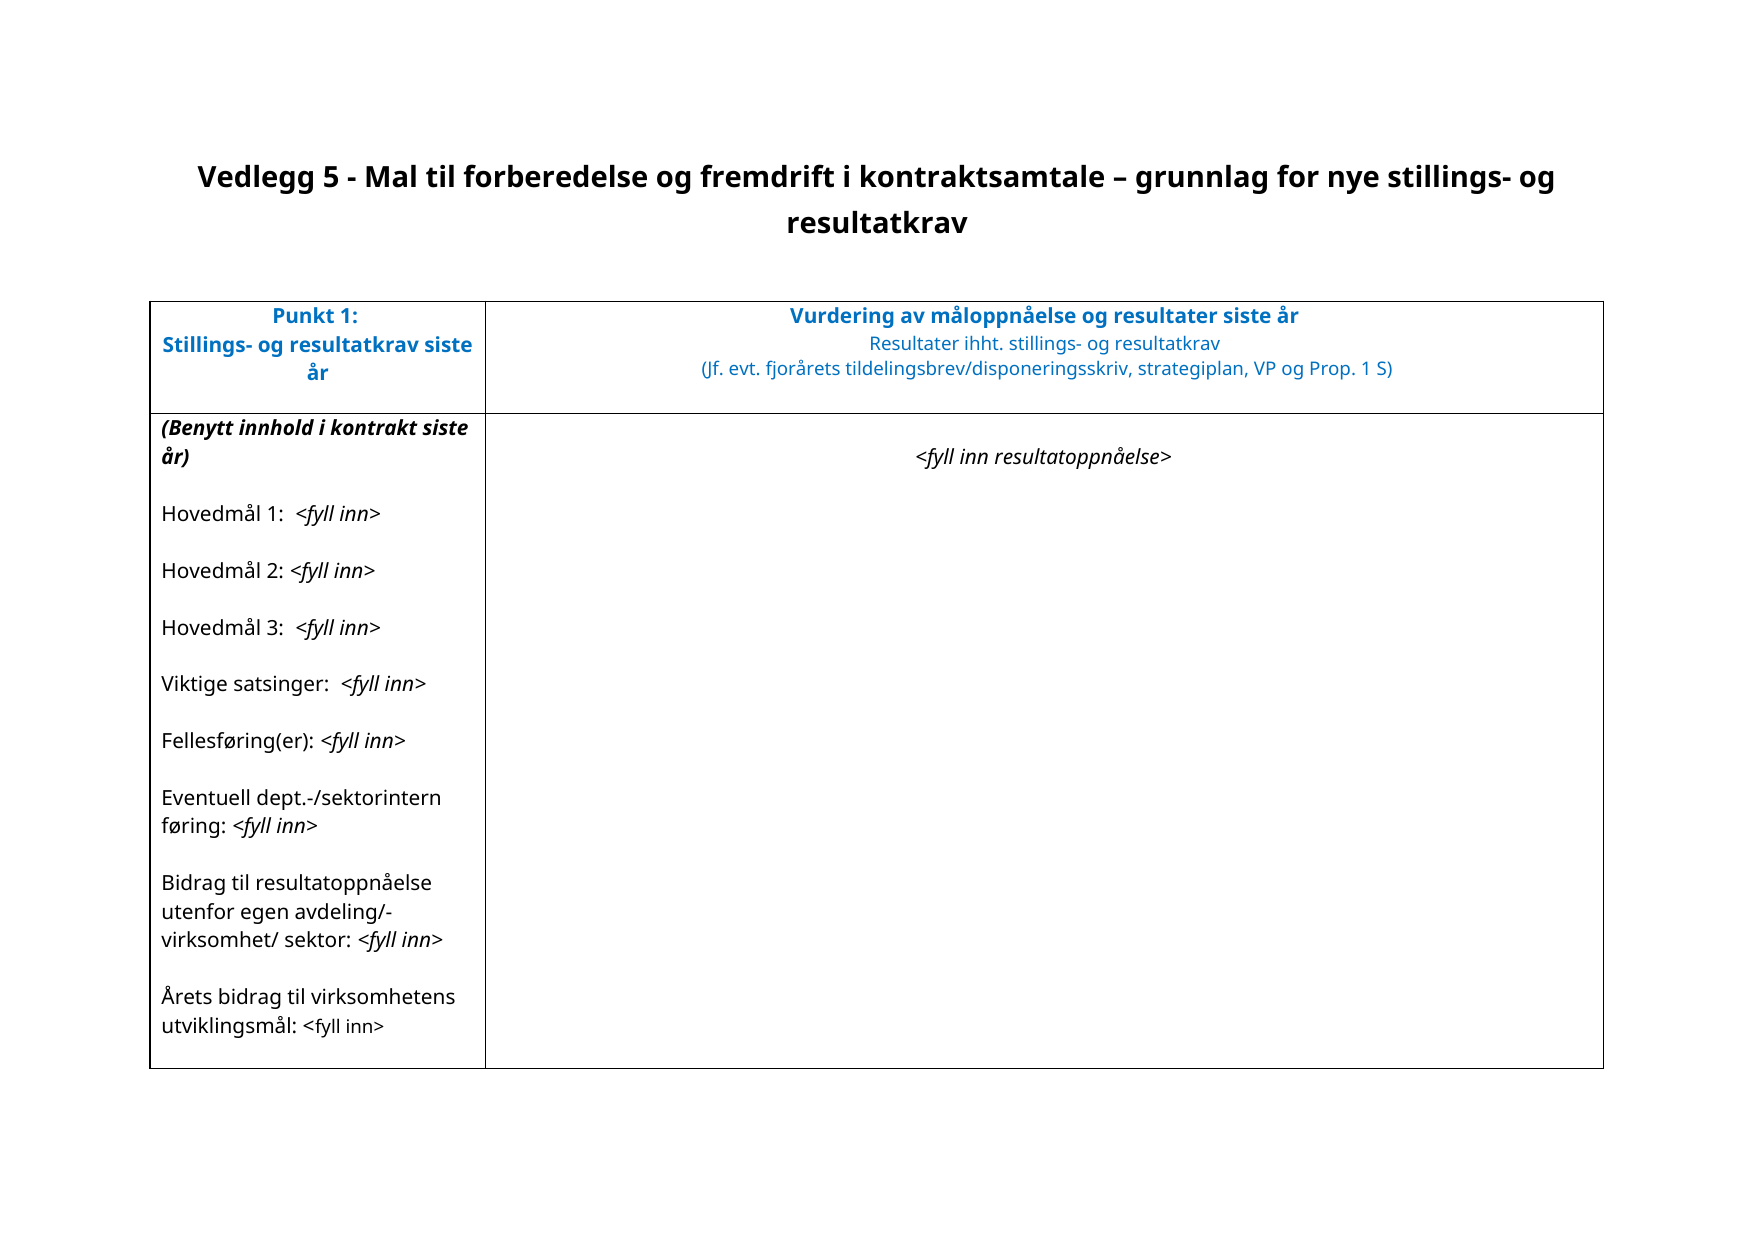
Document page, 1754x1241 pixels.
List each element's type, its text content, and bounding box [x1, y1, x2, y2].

subtitle Vedlegg 5 - Mal til forberedelse og fremdrift i kontraktsamtale – grunnlag for nye stillings- og resultatkrav [150, 156, 1604, 242]
table_cell <fyll inn resultatoppnåelse> [486, 414, 1603, 1068]
table_header Punkt 1: Stillings- og resultatkrav siste år [151, 302, 485, 412]
table_cell (Benytt innhold i kontrakt siste år) Hovedmål 1: <fyll inn> Hovedmål 2: <fyll inn> Hovedmål 3: <fyll inn> Viktige satsinger: <fyll inn> Fellesføring(er): <fyll inn> Eventuell dept.-/sektorintern føring: <fyll inn> Bidrag til resultatoppnåelse utenfor egen avdeling/- virksomhet/ sektor: <fyll inn> Årets bidrag til virksomhetens utviklingsmål: <fyll inn> [151, 414, 485, 1068]
table_header Vurdering av måloppnåelse og resultater siste år Resultater ihht. stillings- og resultatkrav (Jf. evt. fjorårets tildelingsbrev/disponeringsskriv, strategiplan, VP og Prop. 1 S) [486, 302, 1603, 412]
